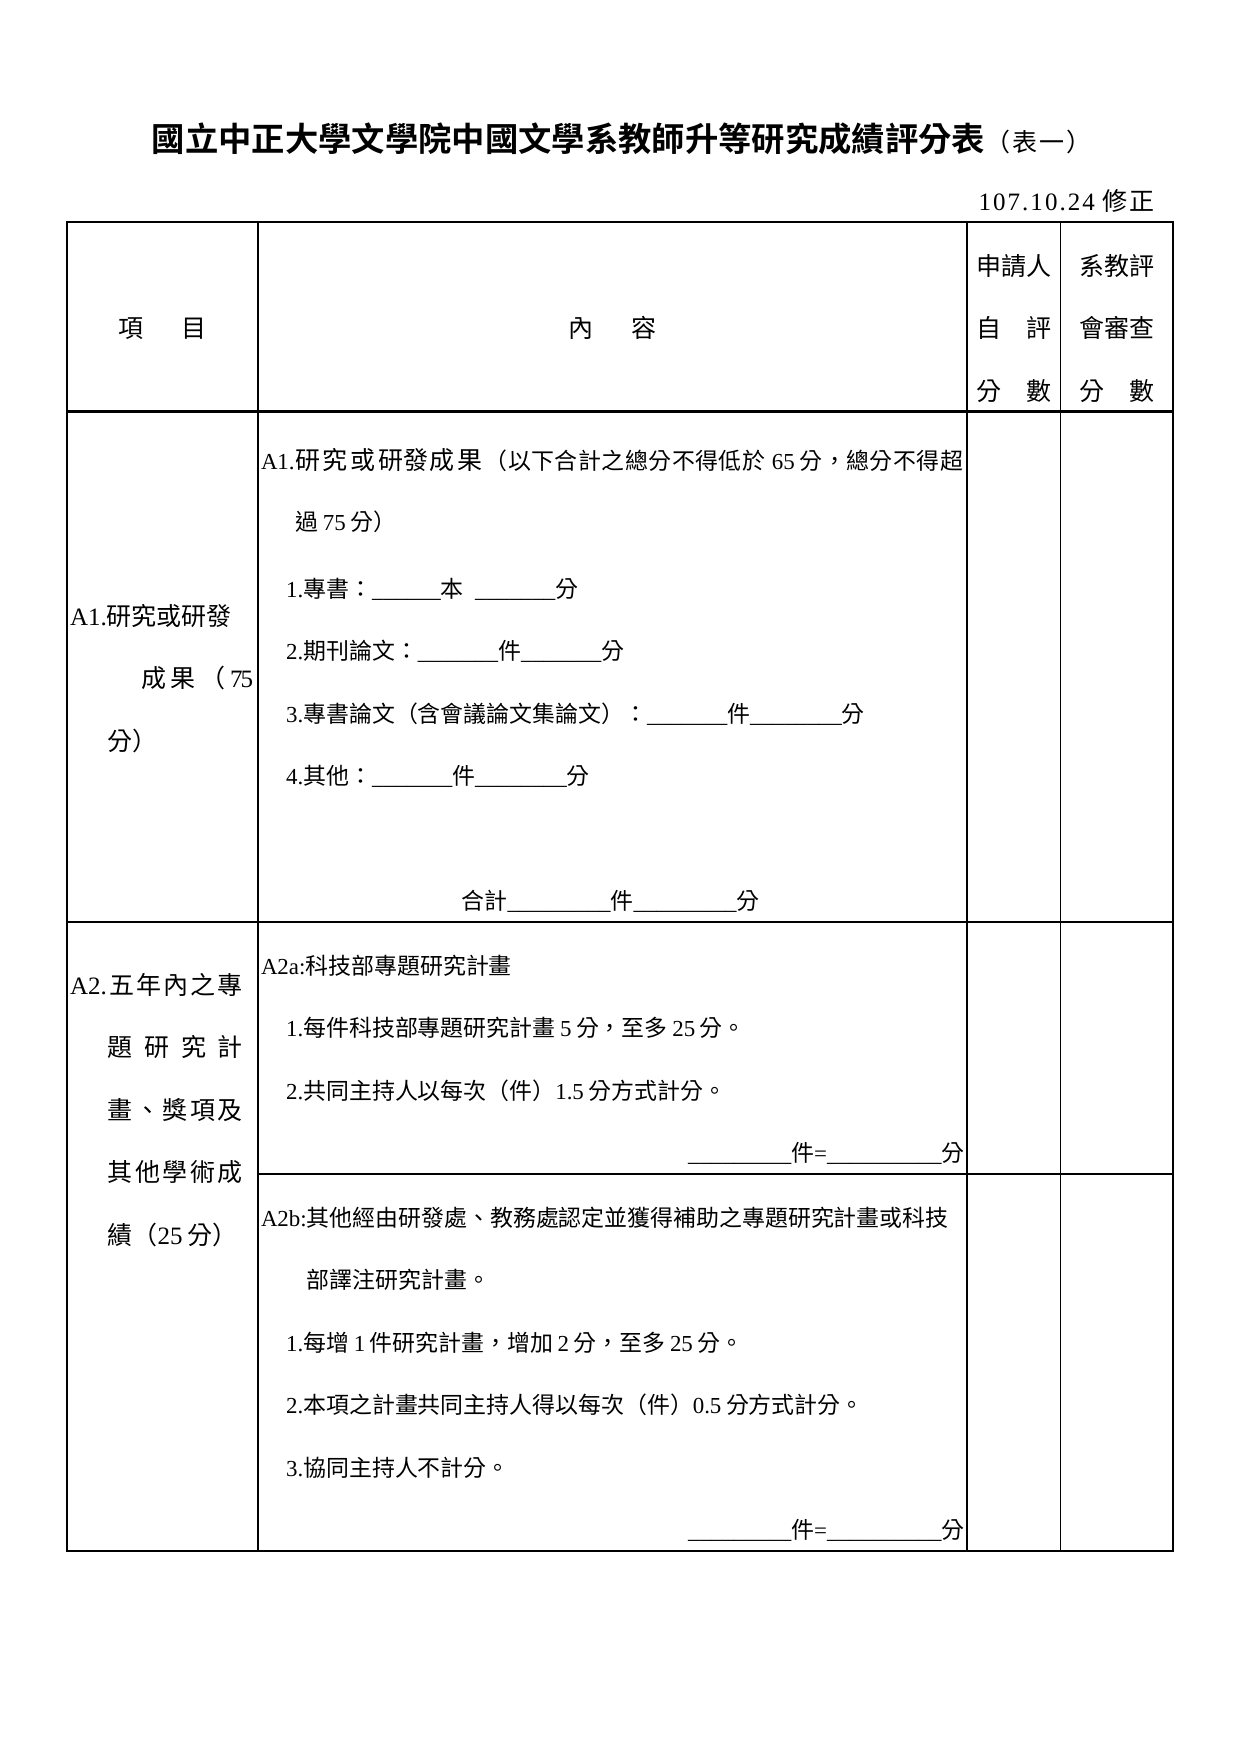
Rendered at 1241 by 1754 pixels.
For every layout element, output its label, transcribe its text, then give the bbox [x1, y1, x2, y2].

table_cell [1061, 413, 1172, 921]
table_cell [968, 1175, 1060, 1550]
table_cell [1061, 1175, 1172, 1550]
table_header 項 目 [68, 223, 257, 410]
table_cell A2.五年內之專題研究計畫、獎項及其他學術成績（25分） [68, 923, 257, 1550]
text 107.10.24修正 [89, 158, 1154, 221]
table_cell A2b:其他經由研發處、教務處認定並獲得補助之專題研究計畫或科技部譯注研究計畫。 1.每增1件研究計畫，增加2分，至多25分。 2.本項之計畫共同主持人得以每次（件）0.5分方式計分。 3.協同主持人不計分。 _________件=__________分 [259, 1175, 966, 1550]
text 國立中正大學文學院中國文學系教師升等研究成績評分表（表一） [89, 96, 1154, 158]
table_header 內 容 [259, 223, 966, 410]
table_cell A1.研究或研發 成果（75分） [68, 413, 257, 921]
table_cell [968, 413, 1060, 921]
table_cell [968, 923, 1060, 1173]
table_header 系教評 會審查 分 數 [1061, 223, 1172, 410]
table_cell A1.研究或研發成果（以下合計之總分不得低於65分，總分不得超過75分） 1.專書：______本 _______分 2.期刊論文：_______件_______分 3.專書論文（含會議論文集論文）：_______件________分 4.其他：_______件________分 合計_________件_________分 [259, 413, 966, 921]
table_cell [1061, 923, 1172, 1173]
table_cell A2a:科技部專題研究計畫 1.每件科技部專題研究計畫5分，至多25分。 2.共同主持人以每次（件）1.5分方式計分。 _________件=__________分 [259, 923, 966, 1173]
table_header 申請人 自 評 分 數 [968, 223, 1060, 410]
